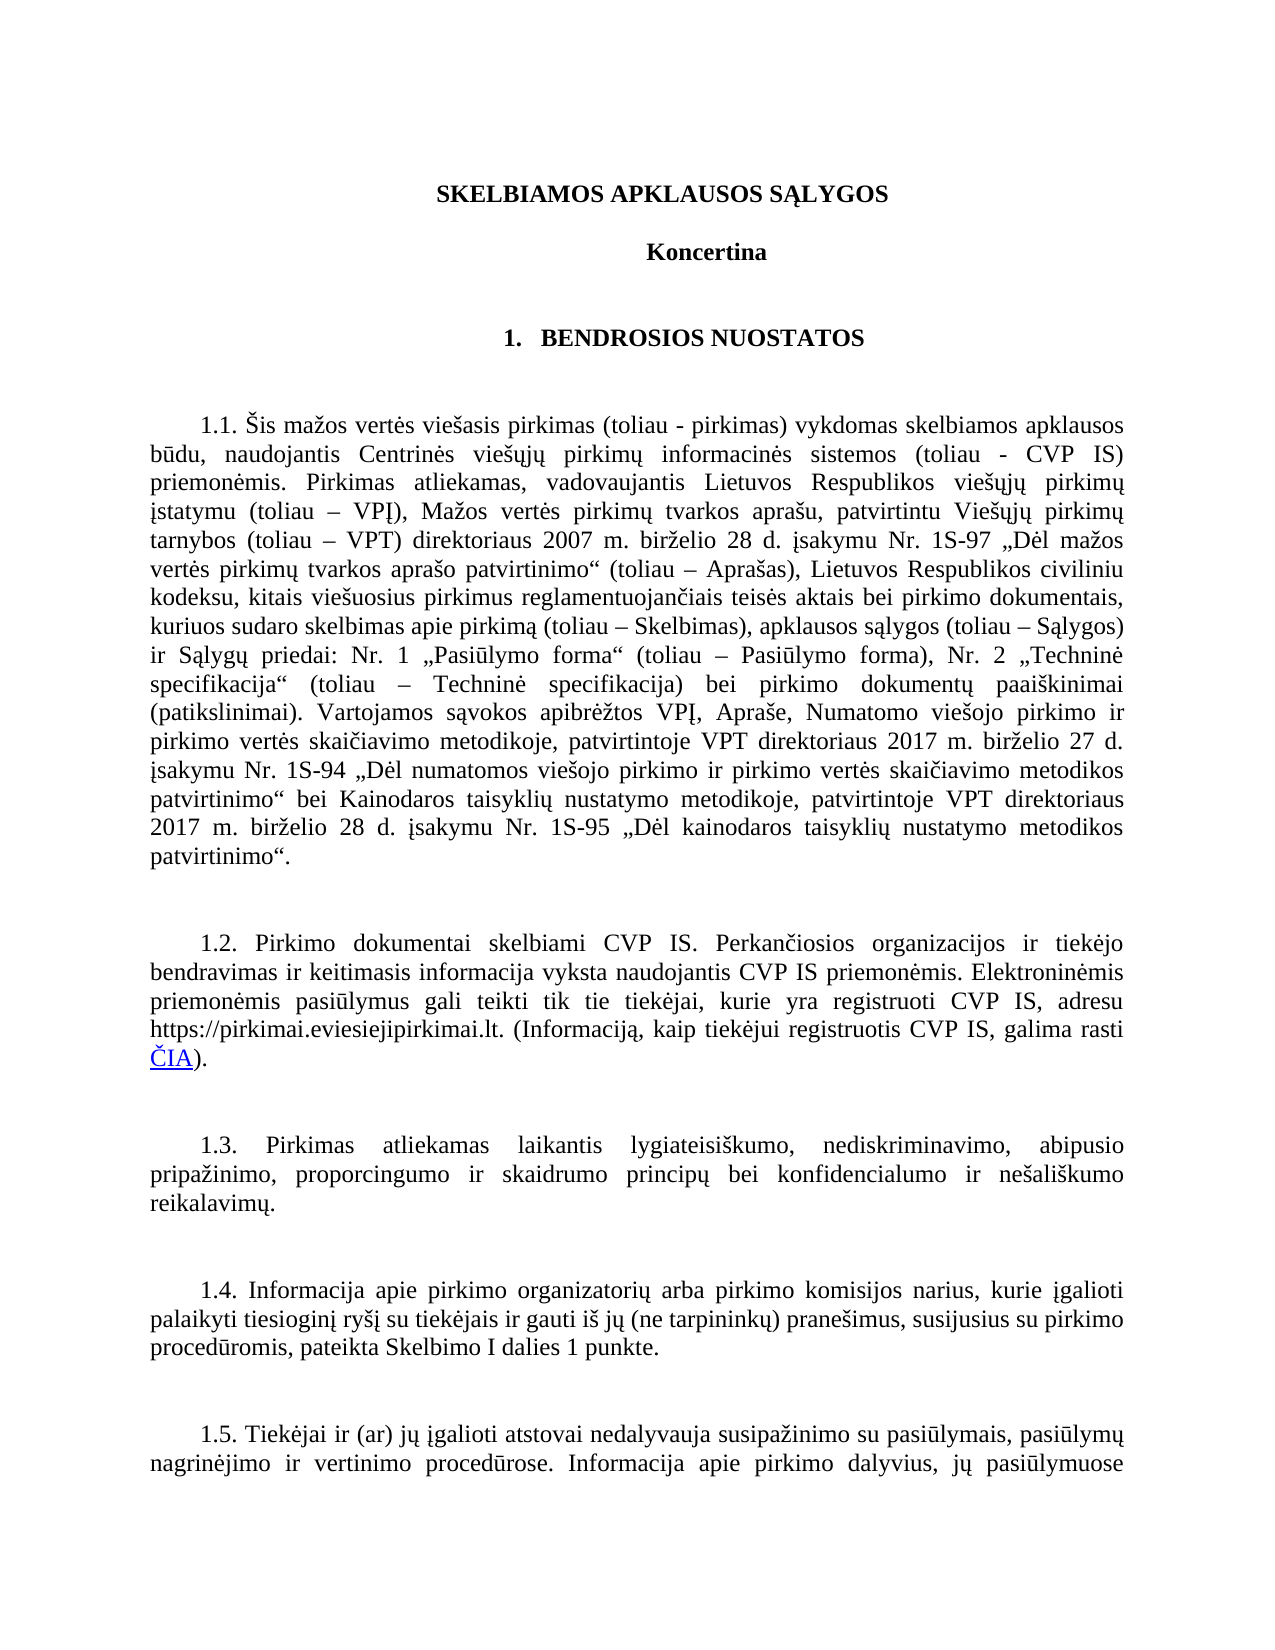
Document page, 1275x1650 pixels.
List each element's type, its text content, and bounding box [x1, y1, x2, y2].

text Koncertina [239, 237, 1125, 266]
text 1.4. Informacija apie pirkimo organizatorių arba pirkimo komisijos narius, kurie įgalioti palaikyti tiesioginį ryšį su tiekėjais ir gauti iš jų (ne tarpininkų) pranešimus, susijusius su pirkimo procedūromis, pateikta Skelbimo I dalies 1 punkte. [150, 1275, 1125, 1361]
text 1.1. Šis mažos vertės viešasis pirkimas (toliau - pirkimas) vykdomas skelbiamos apklausos būdu, naudojantis Centrinės viešųjų pirkimų informacinės sistemos (toliau - CVP IS) priemonėmis. Pirkimas atliekamas, vadovaujantis Lietuvos Respublikos viešųjų pirkimų įstatymu (toliau – VPĮ), Mažos vertės pirkimų tvarkos aprašu, patvirtintu Viešųjų pirkimų tarnybos (toliau – VPT) direktoriaus 2007 m. birželio 28 d. įsakymu Nr. 1S-97 „Dėl mažos vertės pirkimų tvarkos aprašo patvirtinimo“ (toliau – Aprašas), Lietuvos Respublikos civiliniu kodeksu, kitais viešuosius pirkimus reglamentuojančiais teisės aktais bei pirkimo dokumentais, kuriuos sudaro skelbimas apie pirkimą (toliau – Skelbimas), apklausos sąlygos (toliau – Sąlygos) ir Sąlygų priedai: Nr. 1 „Pasiūlymo forma“ (toliau – Pasiūlymo forma), Nr. 2 „Techninė specifikacija“ (toliau – Techninė specifikacija) bei pirkimo dokumentų paaiškinimai (patikslinimai). Vartojamos sąvokos apibrėžtos VPĮ, Apraše, Numatomo viešojo pirkimo ir pirkimo vertės skaičiavimo metodikoje, patvirtintoje VPT direktoriaus 2017 m. birželio 27 d. įsakymu Nr. 1S-94 „Dėl numatomos viešojo pirkimo ir pirkimo vertės skaičiavimo metodikos patvirtinimo“ bei Kainodaros taisyklių nustatymo metodikoje, patvirtintoje VPT direktoriaus 2017 m. birželio 28 d. įsakymu Nr. 1S-95 „Dėl kainodaros taisyklių nustatymo metodikos patvirtinimo“. [150, 410, 1125, 870]
text 1.2. Pirkimo dokumentai skelbiami CVP IS. Perkančiosios organizacijos ir tiekėjo bendravimas ir keitimasis informacija vyksta naudojantis CVP IS priemonėmis. Elektroninėmis priemonėmis pasiūlymus gali teikti tik tie tiekėjai, kurie yra registruoti CVP IS, adresu https://pirkimai.eviesiejipirkimai.lt. (Informaciją, kaip tiekėjui registruotis CVP IS, galima rasti ČIA). [150, 928, 1125, 1072]
text 1.5. Tiekėjai ir (ar) jų įgalioti atstovai nedalyvauja susipažinimo su pasiūlymais, pasiūlymų nagrinėjimo ir vertinimo procedūrose. Informacija apie pirkimo dalyvius, jų pasiūlymuose [150, 1419, 1125, 1477]
text SKELBIAMOS APKLAUSOS SĄLYGOS [150, 179, 1125, 208]
text 1.3. Pirkimas atliekamas laikantis lygiateisiškumo, nediskriminavimo, abipusio pripažinimo, proporcingumo ir skaidrumo principų bei konfidencialumo ir nešališkumo reikalavimų. [150, 1130, 1125, 1217]
list BENDROSIOS NUOSTATOS [503, 323, 1125, 352]
